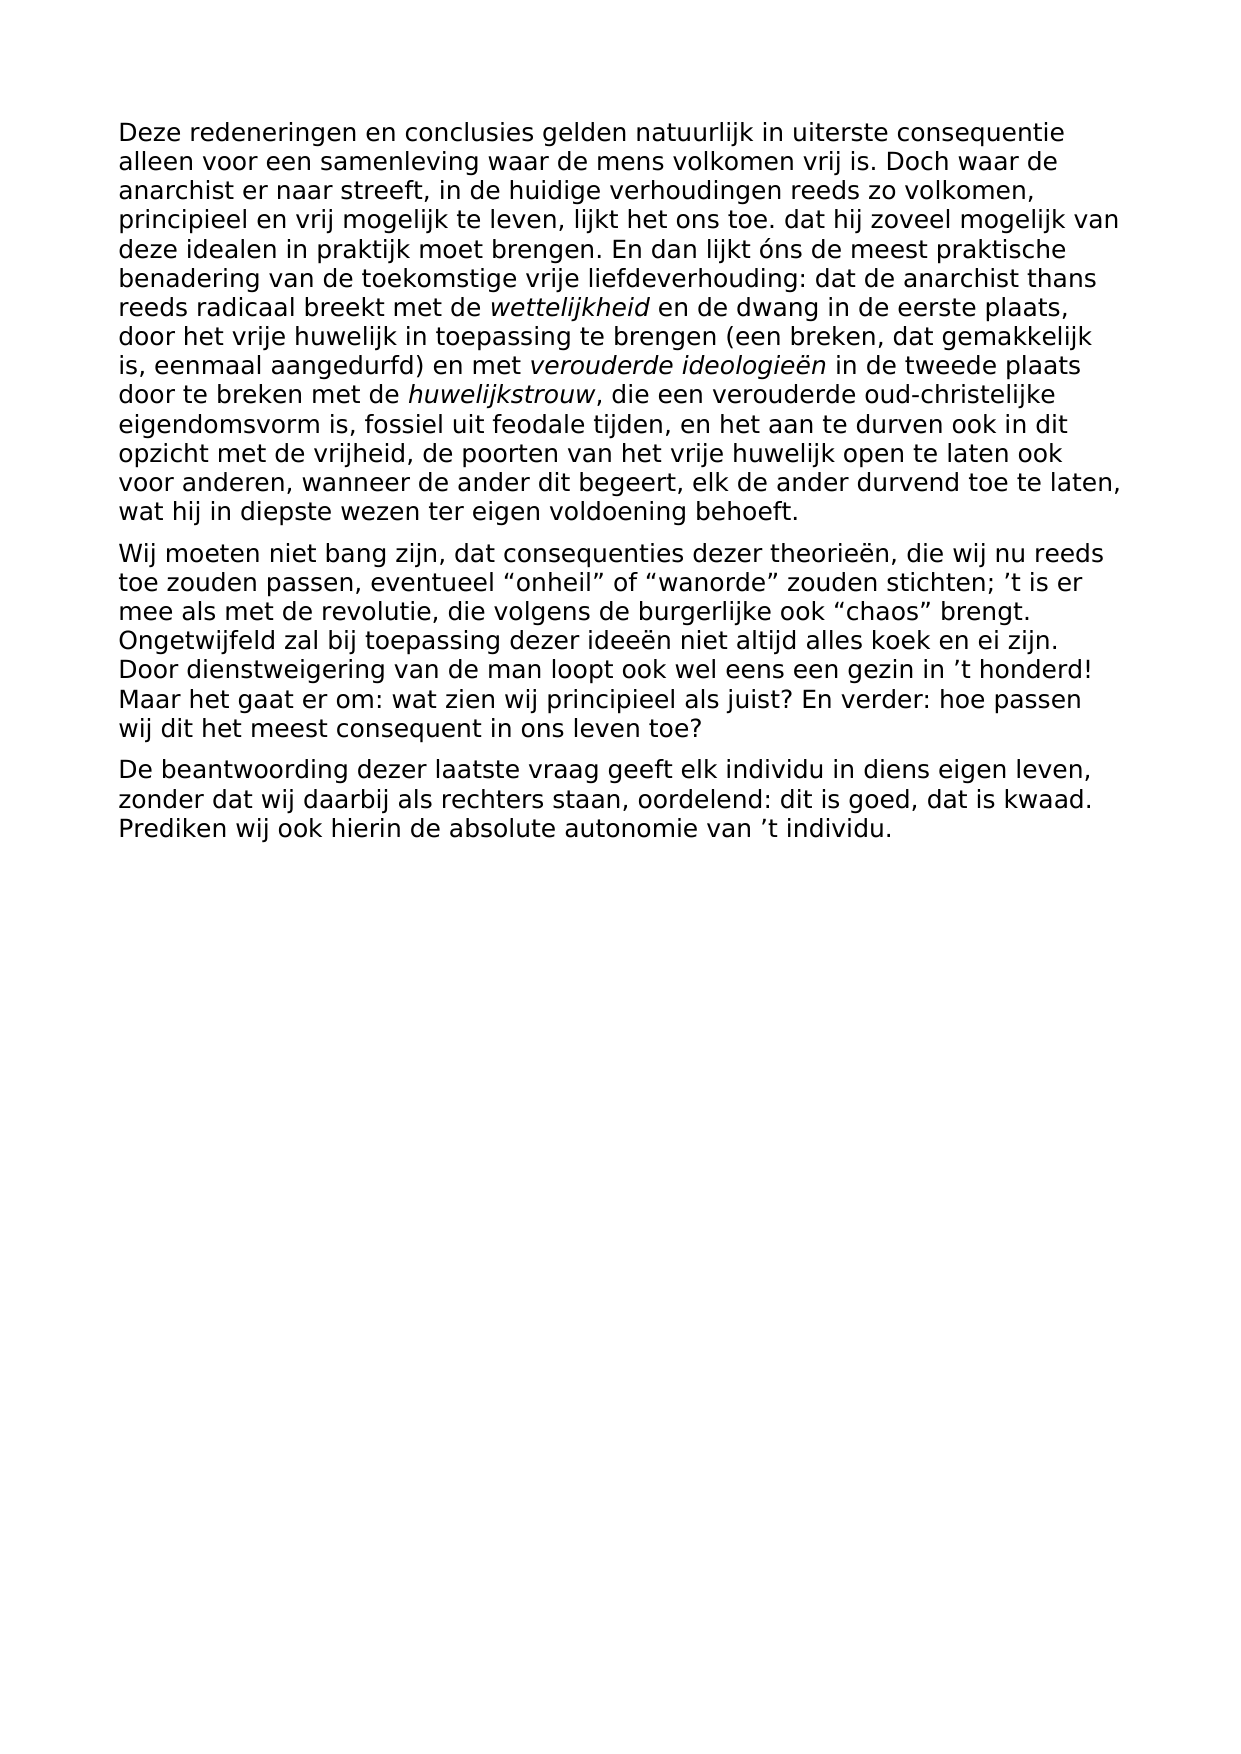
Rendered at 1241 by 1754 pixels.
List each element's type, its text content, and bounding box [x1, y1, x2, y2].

text Wij moeten niet bang zijn, dat consequenties dezer theorieën, die wij nu reeds toe zouden passen, eventueel “onheil” of “wanorde” zouden stichten; ’t is er mee als met de revolutie, die volgens de burgerlijke ook “chaos” brengt. Ongetwijfeld zal bij toepassing dezer ideeën niet altijd alles koek en ei zijn. Door dienstweigering van de man loopt ook wel eens een gezin in ’t honderd! Maar het gaat er om: wat zien wij principieel als juist? En verder: hoe passen wij dit het meest consequent in ons leven toe? [118, 539, 1122, 743]
text De beantwoording dezer laatste vraag geeft elk individu in diens eigen leven, zonder dat wij daarbij als rechters staan, oordelend: dit is goed, dat is kwaad. Prediken wij ook hierin de absolute autonomie van ’t individu. [118, 756, 1122, 843]
text Deze redeneringen en conclusies gelden natuurlijk in uiterste consequentie alleen voor een samenleving waar de mens volkomen vrij is. Doch waar de anarchist er naar streeft, in de huidige verhoudingen reeds zo volkomen, principieel en vrij mogelijk te leven, lijkt het ons toe. dat hij zoveel mogelijk van deze idealen in praktijk moet brengen. En dan lijkt óns de meest praktische benadering van de toekomstige vrije liefdeverhouding: dat de anarchist thans reeds radicaal breekt met de wettelijkheid en de dwang in de eerste plaats, door het vrije huwelijk in toepassing te brengen (een breken, dat gemakkelijk is, eenmaal aangedurfd) en met verouderde ideologieën in de tweede plaats door te breken met de huwelijkstrouw, die een verouderde oud-christelijke eigendomsvorm is, fossiel uit feodale tijden, en het aan te durven ook in dit opzicht met de vrijheid, de poorten van het vrije huwelijk open te laten ook voor anderen, wanneer de ander dit begeert, elk de ander durvend toe te laten, wat hij in diepste wezen ter eigen voldoening behoeft. [118, 118, 1122, 526]
